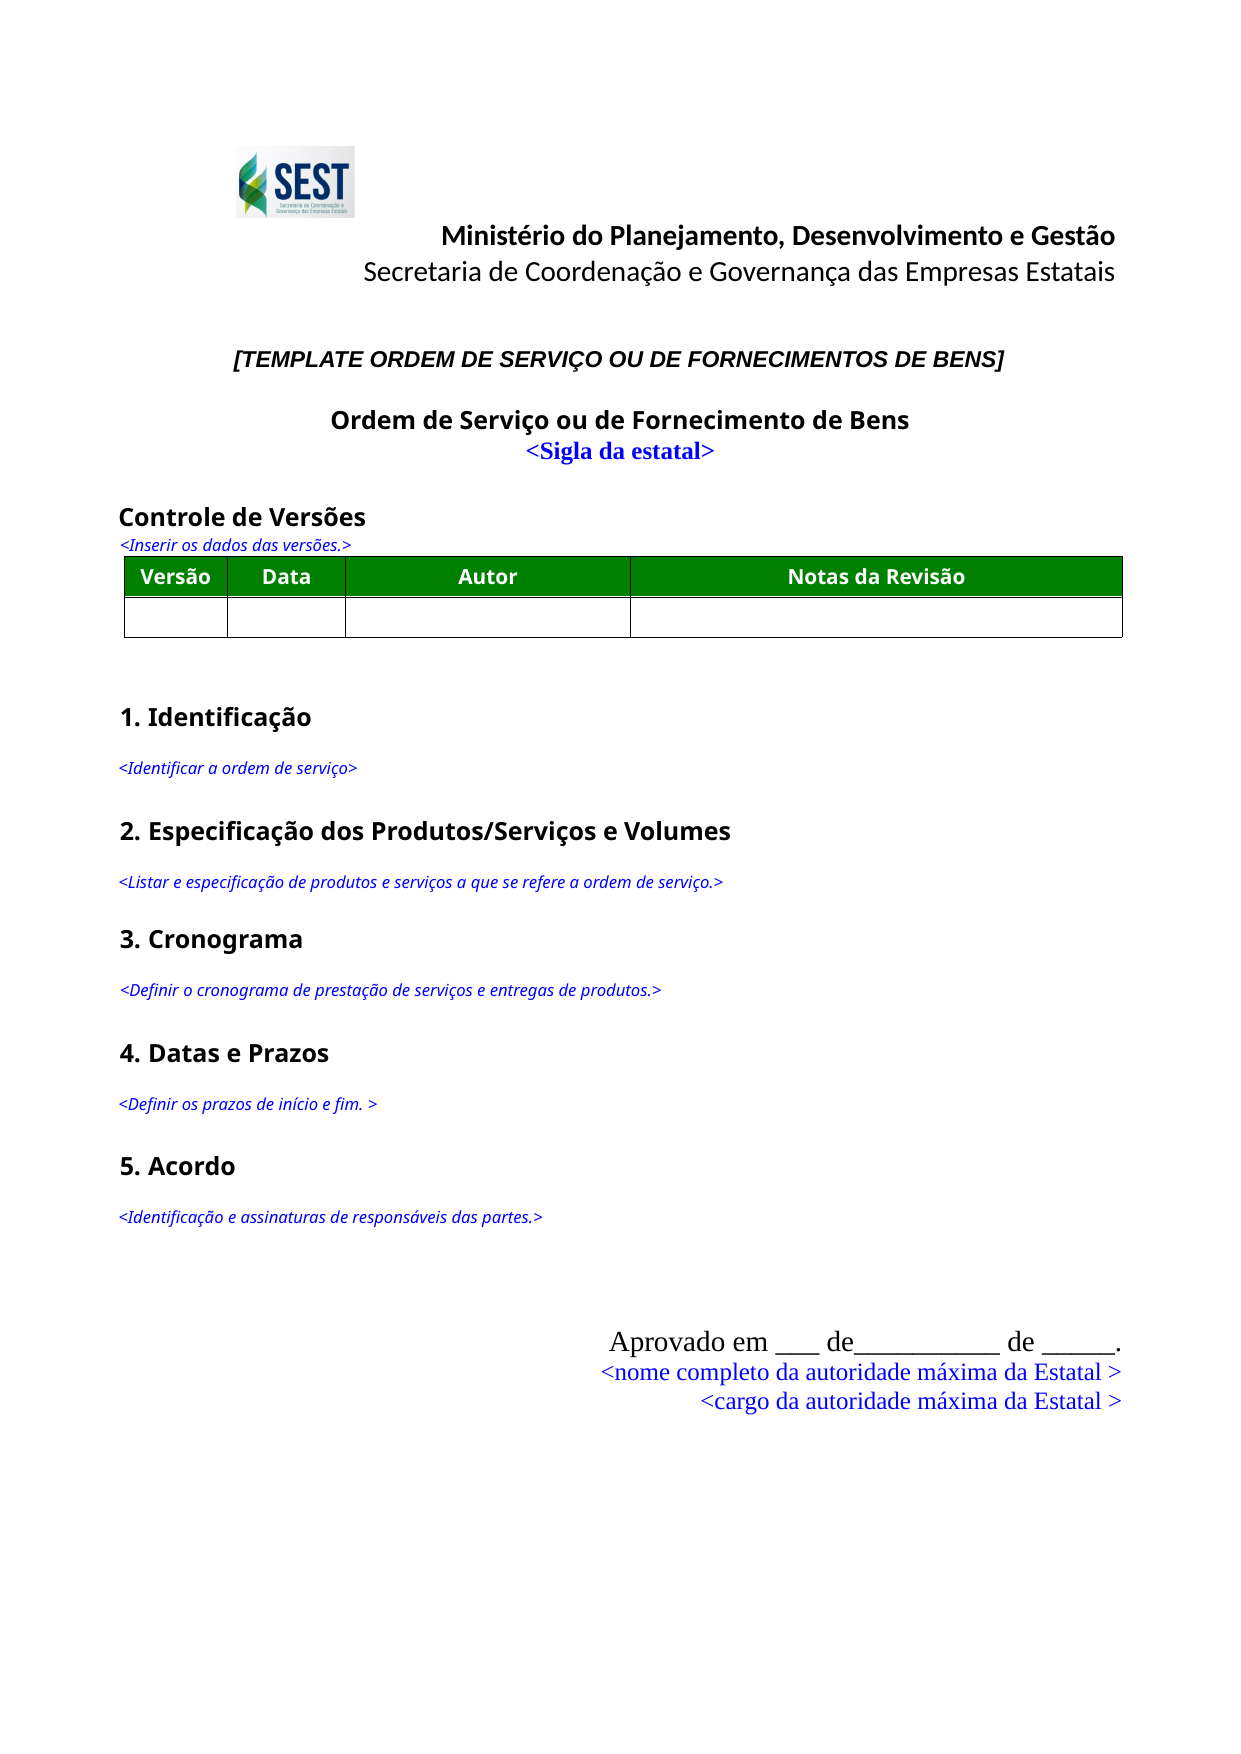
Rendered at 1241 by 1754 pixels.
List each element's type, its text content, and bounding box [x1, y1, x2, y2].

text <Sigla da estatal> [118, 436, 1122, 465]
text Aprovado em ___ de__________ de _____. [118, 1324, 1122, 1357]
text <Identificação e assinaturas de responsáveis das partes.> [118, 1206, 1122, 1228]
table_cell [631, 598, 1122, 637]
list Especificação dos Produtos/Serviços e Volumes [119, 814, 1122, 848]
text <Identificar a ordem de serviço> [118, 757, 1122, 779]
table_cell [125, 598, 227, 637]
table_cell [228, 598, 345, 637]
table_header Data [228, 557, 345, 596]
table_header Notas da Revisão [631, 557, 1122, 596]
text <Definir os prazos de início e fim. > [118, 1092, 1122, 1115]
list Datas e Prazos [119, 1035, 1122, 1069]
text Controle de Versões [118, 499, 1122, 533]
text <Inserir os dados das versões.> [119, 533, 1122, 556]
table_cell [346, 598, 630, 637]
list Identificação [119, 700, 1122, 734]
text <Listar e especificação de produtos e serviços a que se refere a ordem de serviço.> [118, 870, 1122, 893]
text Ordem de Serviço ou de Fornecimento de Bens [118, 402, 1122, 436]
text <nome completo da autoridade máxima da Estatal > [118, 1357, 1122, 1386]
table_header Versão [125, 557, 227, 596]
table_header Autor [346, 557, 630, 596]
text <cargo da autoridade máxima da Estatal > [118, 1386, 1122, 1415]
list Cronograma [119, 922, 1122, 956]
list Acordo [119, 1149, 1122, 1183]
text <Definir o cronograma de prestação de serviços e entregas de produtos.> [119, 979, 1122, 1001]
